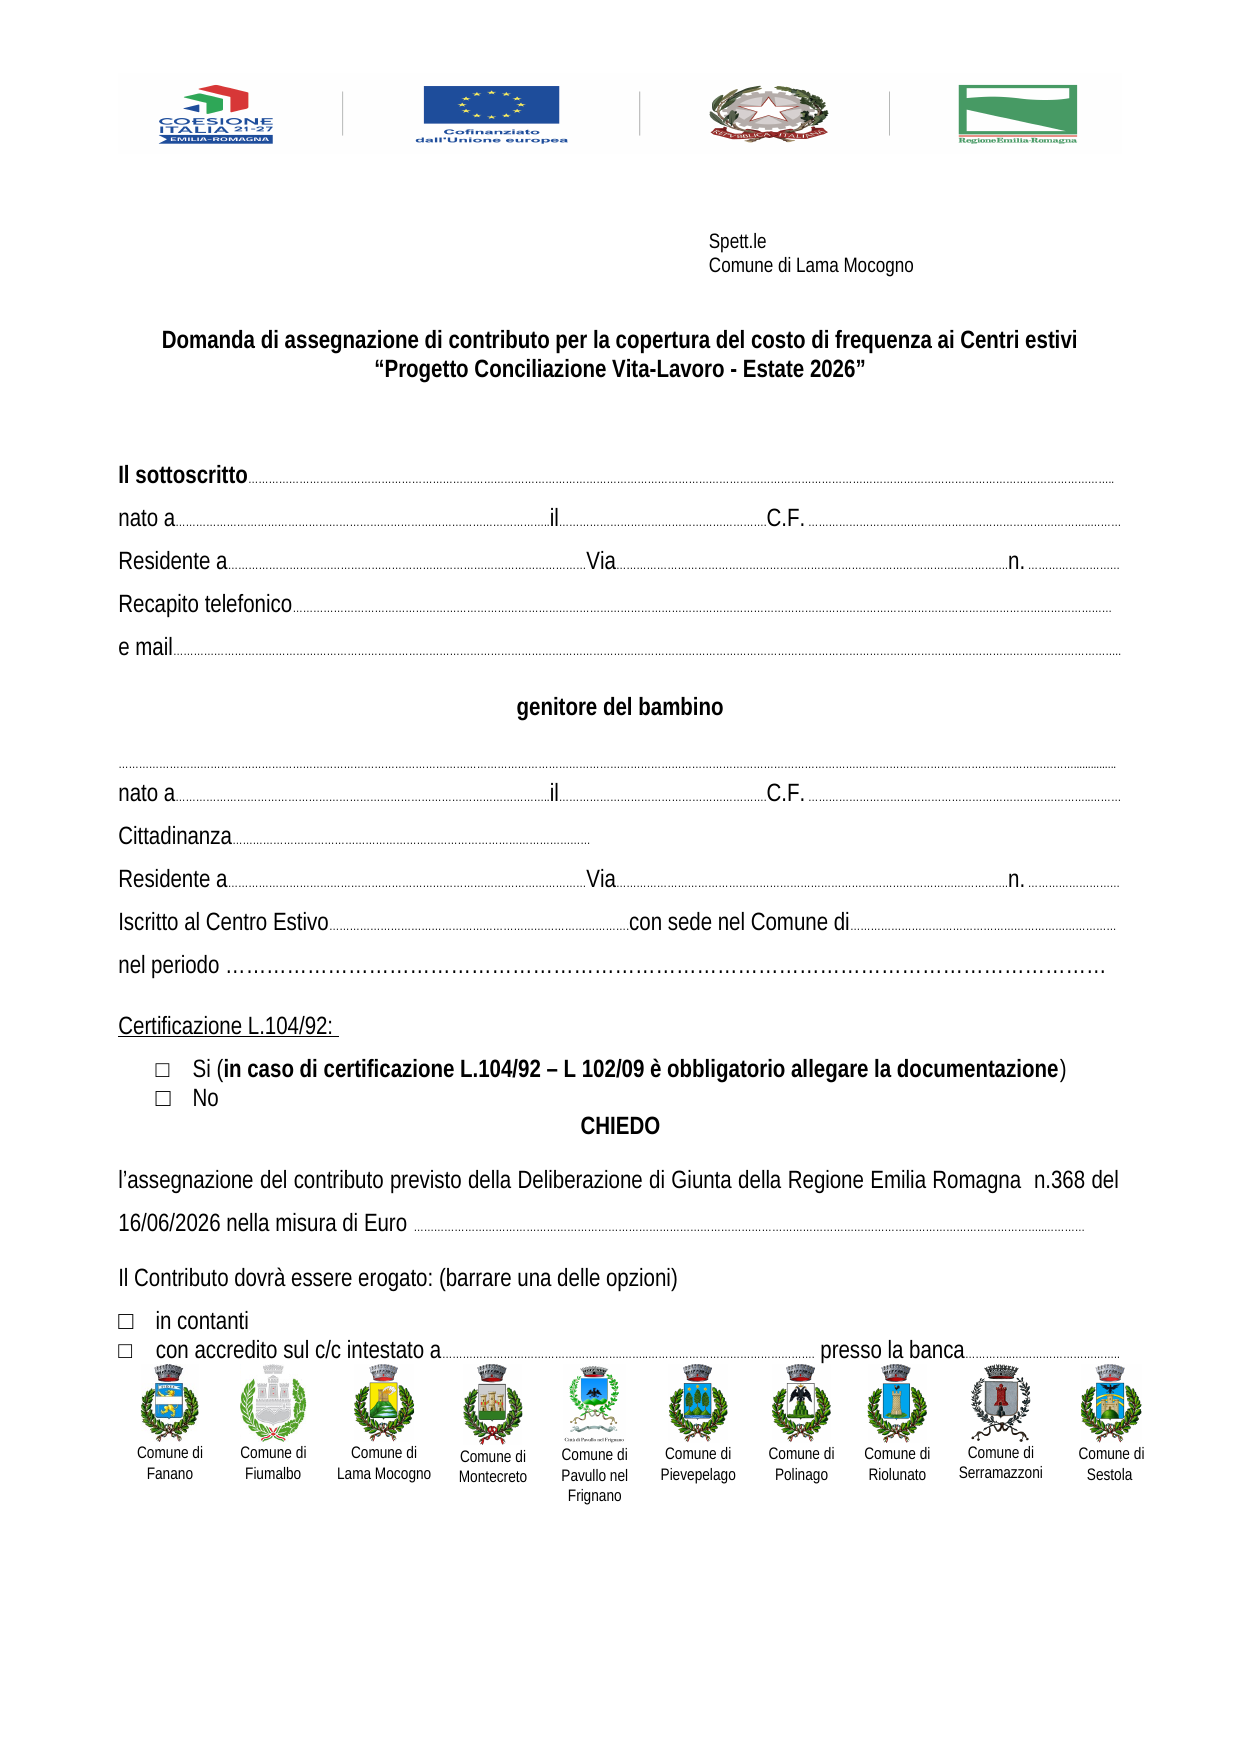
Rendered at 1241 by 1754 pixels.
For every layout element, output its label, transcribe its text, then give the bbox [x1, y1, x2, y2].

text ……………………………………………………………………………………………………………………………………………………………………………………………….………………………………………………………............... [118, 757, 1122, 771]
text l’assegnazione del contributo previsto della Deliberazione di Giunta della Regione Emilia Romagna n.368 del 16/06/2026 nella misura di Euro …………………………………………………………………………………………………………………………………………………………………..………… [118, 1165, 1122, 1236]
subtitle CHIEDO [118, 1111, 1122, 1140]
subtitle Residente a……………………………………………………………………………………………Via…………………………………………………………………………………………………….n. ……………………… [118, 864, 1122, 893]
text Comune di Lama Mocogno [709, 253, 1122, 277]
list con accredito sul c/c intestato a……………………………………….…….……..…………………………………………. presso la banca…………..………………………….. [118, 1335, 1122, 1363]
subtitle Recapito telefonico…………………………………………………………………………………………………………………………………………………………………………………………………………………… [118, 589, 1122, 617]
text genitore del bambino [118, 692, 1122, 721]
subtitle nel periodo ………………………………………………………………………………………………………………… [118, 950, 1122, 979]
text Il Contributo dovrà essere erogato: (barrare una delle opzioni) [118, 1263, 1122, 1292]
text Spett.le [709, 229, 1122, 253]
list No [155, 1082, 1122, 1111]
text Il sottoscritto……………………………………………………………………………………………………………………………………………………………………………………………………………………………….. [118, 460, 1122, 488]
text Cittadinanza…………………………………………………………………………………………… [118, 821, 1122, 850]
subtitle Residente a……………………………………………………………………………………………Via…………………………………………………………………………………………………….n. ……………………… [118, 546, 1122, 574]
list Si (in caso di certificazione L.104/92 – L 102/09 è obbligatorio allegare la documentazione) [155, 1054, 1122, 1082]
list in contanti [118, 1306, 1122, 1335]
text nato a………………………………………………………………………………………………..il…………………………………………………….C.F. ………………………………………………………………………..……… [118, 503, 1122, 531]
text Certificazione L.104/92: [118, 1011, 1122, 1039]
subtitle Iscritto al Centro Estivo…………………………………………………………………………….con sede nel Comune di…………………………………………………………………… [118, 907, 1122, 936]
text nato a………………………………………………………………………………………………..il…………………………………………………….C.F. ………………………………………………………………………..……… [118, 778, 1122, 807]
subtitle e mail…………………………………………………………………………………………………………………………………………………………………………………………………………………………………………………….. [118, 632, 1122, 660]
text Domanda di assegnazione di contributo per la copertura del costo di frequenza ai Centri estivi “Progetto Conciliazione Vita-Lavoro - Estate 2026” [118, 325, 1122, 382]
